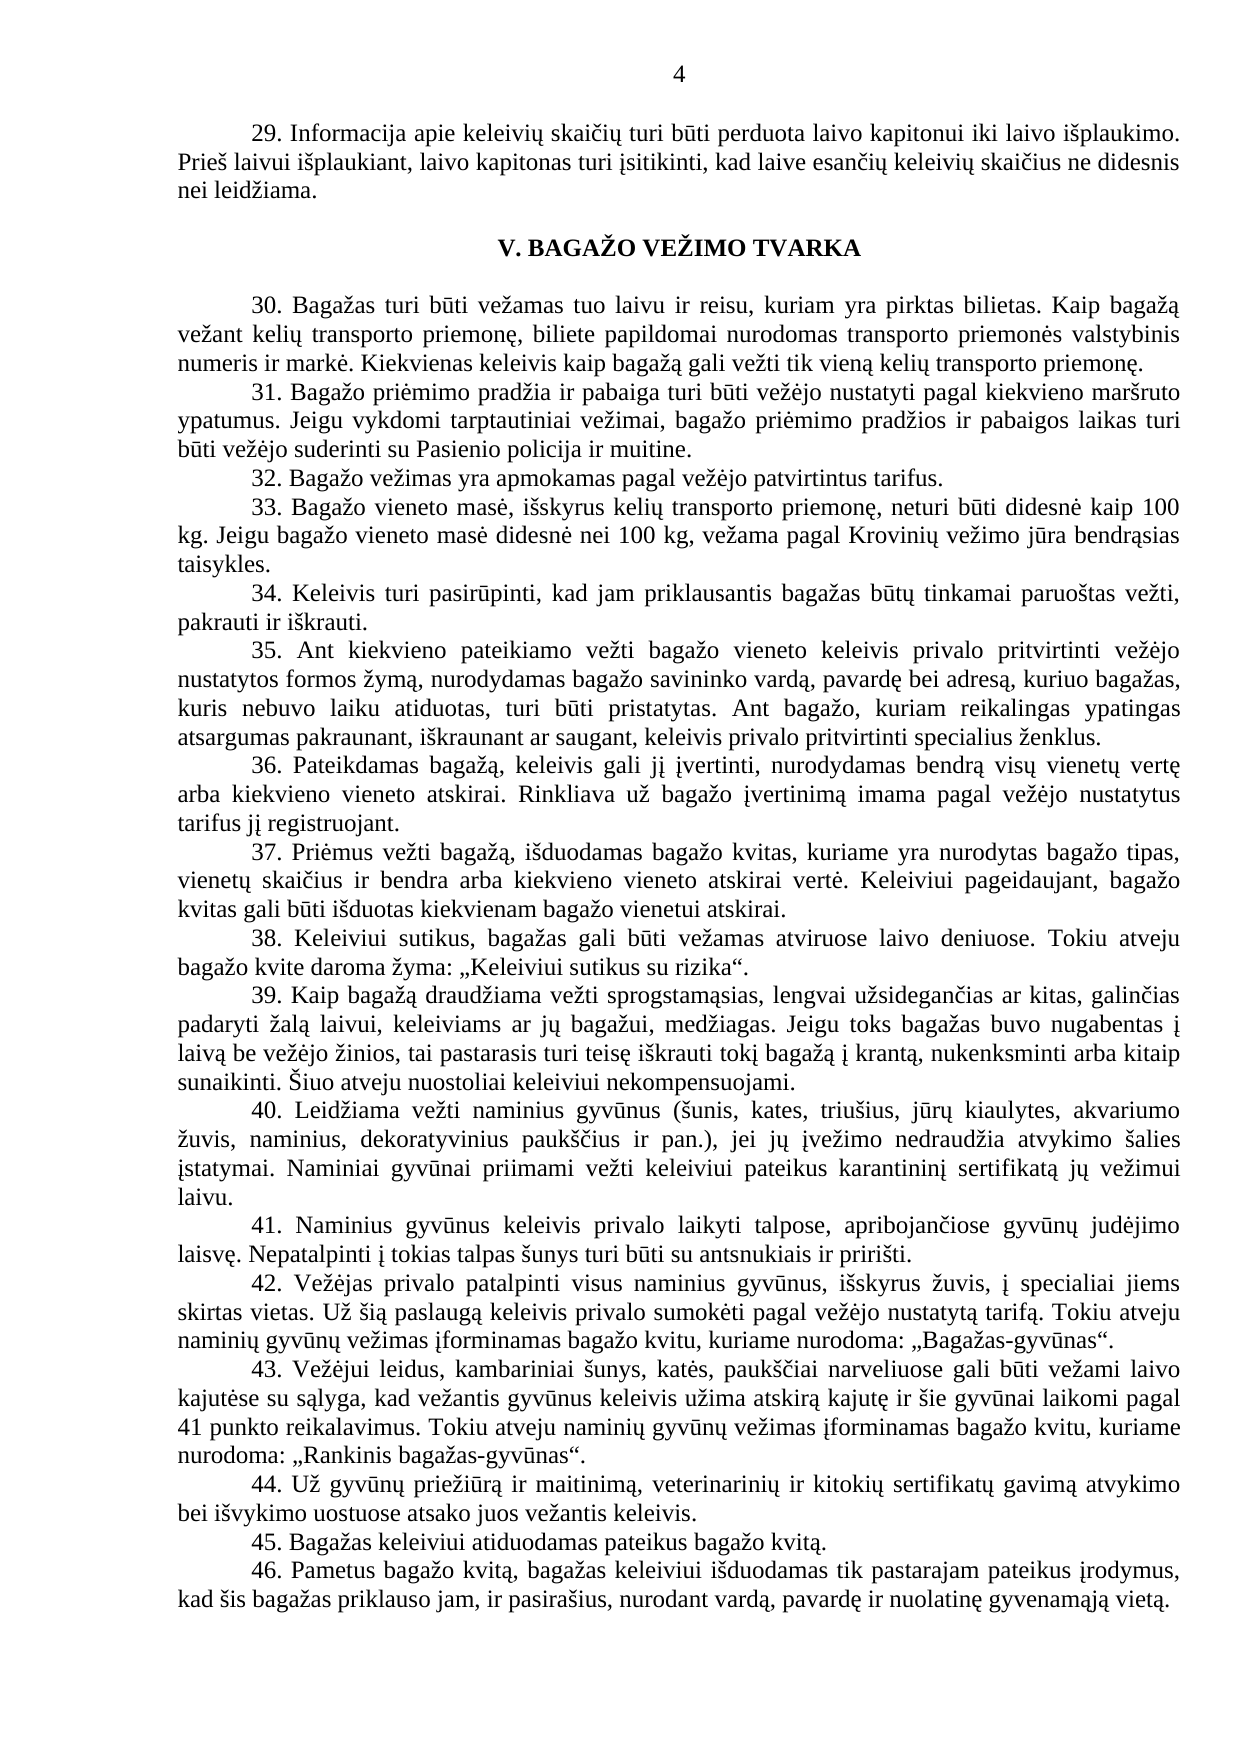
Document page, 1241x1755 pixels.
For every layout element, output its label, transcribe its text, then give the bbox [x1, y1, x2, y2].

text 46. Pametus bagažo kvitą, bagažas keleiviui išduodamas tik pastarajam pateikus įrodymus, kad šis bagažas priklauso jam, ir pasirašius, nurodant vardą, pavardę ir nuolatinę gyvenamąją vietą. [177, 1556, 1181, 1613]
text 32. Bagažo vežimas yra apmokamas pagal vežėjo patvirtintus tarifus. [177, 463, 1181, 492]
text 33. Bagažo vieneto masė, išskyrus kelių transporto priemonę, neturi būti didesnė kaip 100 kg. Jeigu bagažo vieneto masė didesnė nei 100 kg, vežama pagal Krovinių vežimo jūra bendrąsias taisykles. [177, 492, 1181, 578]
text 44. Už gyvūnų priežiūrą ir maitinimą, veterinarinių ir kitokių sertifikatų gavimą atvykimo bei išvykimo uostuose atsako juos vežantis keleivis. [177, 1469, 1181, 1527]
text 42. Vežėjas privalo patalpinti visus naminius gyvūnus, išskyrus žuvis, į specialiai jiems skirtas vietas. Už šią paslaugą keleivis privalo sumokėti pagal vežėjo nustatytą tarifą. Tokiu atveju naminių gyvūnų vežimas įforminamas bagažo kvitu, kuriame nurodoma: „Bagažas-gyvūnas“. [177, 1268, 1181, 1354]
text 30. Bagažas turi būti vežamas tuo laivu ir reisu, kuriam yra pirktas bilietas. Kaip bagažą vežant kelių transporto priemonę, biliete papildomai nurodomas transporto priemonės valstybinis numeris ir markė. Kiekvienas keleivis kaip bagažą gali vežti tik vieną kelių transporto priemonę. [177, 291, 1181, 377]
text 36. Pateikdamas bagažą, keleivis gali jį įvertinti, nurodydamas bendrą visų vienetų vertę arba kiekvieno vieneto atskirai. Rinkliava už bagažo įvertinimą imama pagal vežėjo nustatytus tarifus jį registruojant. [177, 751, 1181, 837]
text 41. Naminius gyvūnus keleivis privalo laikyti talpose, apribojančiose gyvūnų judėjimo laisvę. Nepatalpinti į tokias talpas šunys turi būti su antsnukiais ir pririšti. [177, 1211, 1181, 1268]
text 29. Informacija apie keleivių skaičių turi būti perduota laivo kapitonui iki laivo išplaukimo. Prieš laivui išplaukiant, laivo kapitonas turi įsitikinti, kad laive esančių keleivių skaičius ne didesnis nei leidžiama. [177, 118, 1181, 204]
text V. BAGAŽO VEŽIMO TVARKA [177, 233, 1181, 262]
text 43. Vežėjui leidus, kambariniai šunys, katės, paukščiai narveliuose gali būti vežami laivo kajutėse su sąlyga, kad vežantis gyvūnus keleivis užima atskirą kajutę ir šie gyvūnai laikomi pagal 41 punkto reikalavimus. Tokiu atveju naminių gyvūnų vežimas įforminamas bagažo kvitu, kuriame nurodoma: „Rankinis bagažas-gyvūnas“. [177, 1354, 1181, 1469]
text 40. Leidžiama vežti naminius gyvūnus (šunis, kates, triušius, jūrų kiaulytes, akvariumo žuvis, naminius, dekoratyvinius paukščius ir pan.), jei jų įvežimo nedraudžia atvykimo šalies įstatymai. Naminiai gyvūnai priimami vežti keleiviui pateikus karantininį sertifikatą jų vežimui laivu. [177, 1096, 1181, 1211]
text 35. Ant kiekvieno pateikiamo vežti bagažo vieneto keleivis privalo pritvirtinti vežėjo nustatytos formos žymą, nurodydamas bagažo savininko vardą, pavardę bei adresą, kuriuo bagažas, kuris nebuvo laiku atiduotas, turi būti pristatytas. Ant bagažo, kuriam reikalingas ypatingas atsargumas pakraunant, iškraunant ar saugant, keleivis privalo pritvirtinti specialius ženklus. [177, 636, 1181, 751]
text 34. Keleivis turi pasirūpinti, kad jam priklausantis bagažas būtų tinkamai paruoštas vežti, pakrauti ir iškrauti. [177, 578, 1181, 636]
text 39. Kaip bagažą draudžiama vežti sprogstamąsias, lengvai užsidegančias ar kitas, galinčias padaryti žalą laivui, keleiviams ar jų bagažui, medžiagas. Jeigu toks bagažas buvo nugabentas į laivą be vežėjo žinios, tai pastarasis turi teisę iškrauti tokį bagažą į krantą, nukenksminti arba kitaip sunaikinti. Šiuo atveju nuostoliai keleiviui nekompensuojami. [177, 981, 1181, 1096]
text 37. Priėmus vežti bagažą, išduodamas bagažo kvitas, kuriame yra nurodytas bagažo tipas, vienetų skaičius ir bendra arba kiekvieno vieneto atskirai vertė. Keleiviui pageidaujant, bagažo kvitas gali būti išduotas kiekvienam bagažo vienetui atskirai. [177, 837, 1181, 923]
text 45. Bagažas keleiviui atiduodamas pateikus bagažo kvitą. [177, 1527, 1181, 1556]
text 38. Keleiviui sutikus, bagažas gali būti vežamas atviruose laivo deniuose. Tokiu atveju bagažo kvite daroma žyma: „Keleiviui sutikus su rizika“. [177, 923, 1181, 981]
text 31. Bagažo priėmimo pradžia ir pabaiga turi būti vežėjo nustatyti pagal kiekvieno maršruto ypatumus. Jeigu vykdomi tarptautiniai vežimai, bagažo priėmimo pradžios ir pabaigos laikas turi būti vežėjo suderinti su Pasienio policija ir muitine. [177, 377, 1181, 463]
